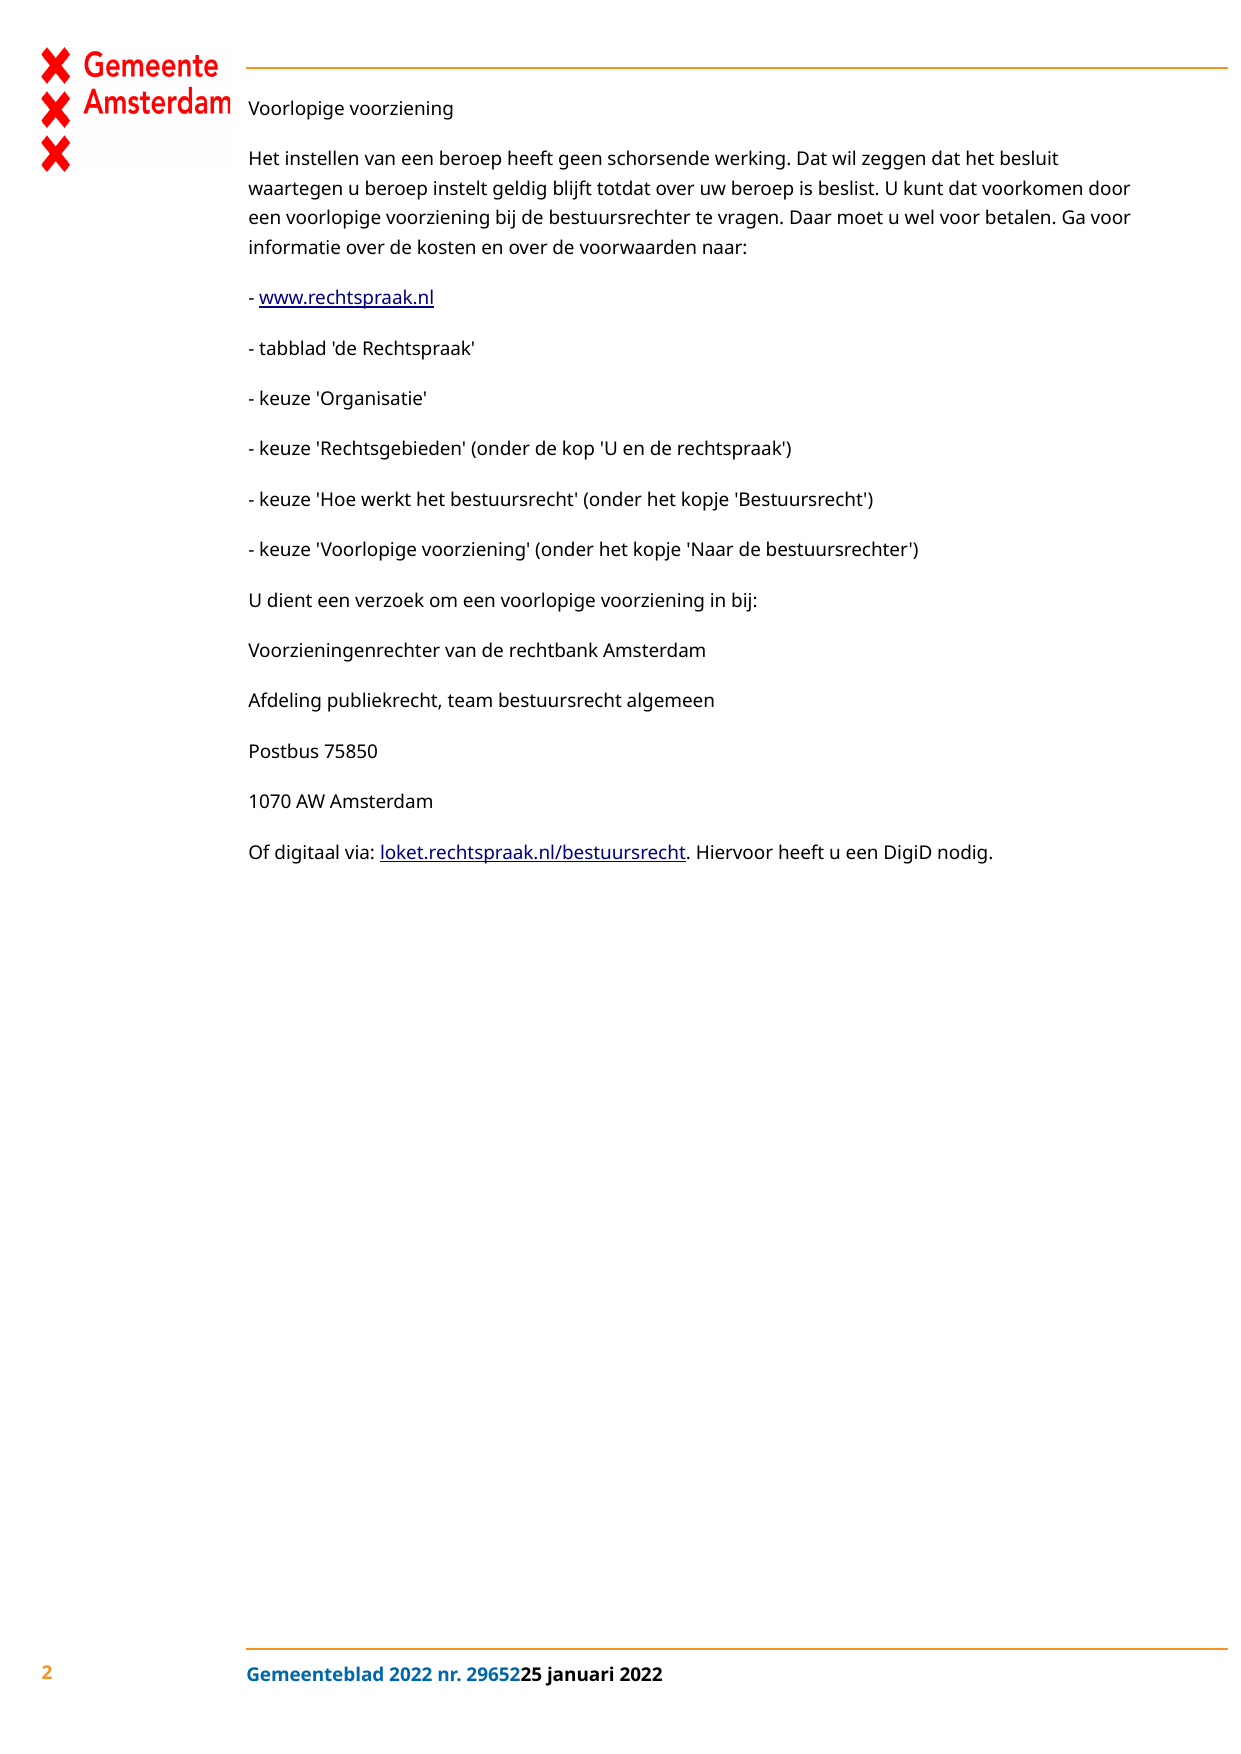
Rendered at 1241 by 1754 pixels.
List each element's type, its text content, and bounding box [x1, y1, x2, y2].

text - keuze 'Hoe werkt het bestuursrecht' (onder het kopje 'Bestuursrecht') [248, 486, 1152, 512]
text - keuze 'Rechtsgebieden' (onder de kop 'U en de rechtspraak') [248, 436, 1152, 461]
text Of digitaal via: loket.rechtspraak.nl/bestuursrecht. Hiervoor heeft u een DigiD nodig. [248, 839, 1152, 865]
text U dient een verzoek om een voorlopige voorziening in bij: [248, 587, 1152, 613]
text Voorzieningenrechter van de rechtbank Amsterdam [248, 637, 1152, 663]
text 1070 AW Amsterdam [248, 788, 1152, 814]
text - keuze 'Organisatie' [248, 385, 1152, 411]
picture [41, 47, 231, 172]
text Voorlopige voorziening [248, 95, 1152, 121]
text - keuze 'Voorlopige voorziening' (onder het kopje 'Naar de bestuursrechter') [248, 536, 1152, 562]
text Afdeling publiekrecht, team bestuursrecht algemeen [248, 688, 1152, 713]
text - www.rechtspraak.nl [248, 284, 1152, 310]
text Postbus 75850 [248, 738, 1152, 764]
text Het instellen van een beroep heeft geen schorsende werking. Dat wil zeggen dat het besluit waartegen u beroep instelt geldig blijft totdat over uw beroep is beslist. U kunt dat voorkomen door een voorlopige voorziening bij de bestuursrechter te vragen. Daar moet u wel voor betalen. Ga voor informatie over de kosten en over de voorwaarden naar: [248, 145, 1152, 260]
text - tabblad 'de Rechtspraak' [248, 335, 1152, 361]
